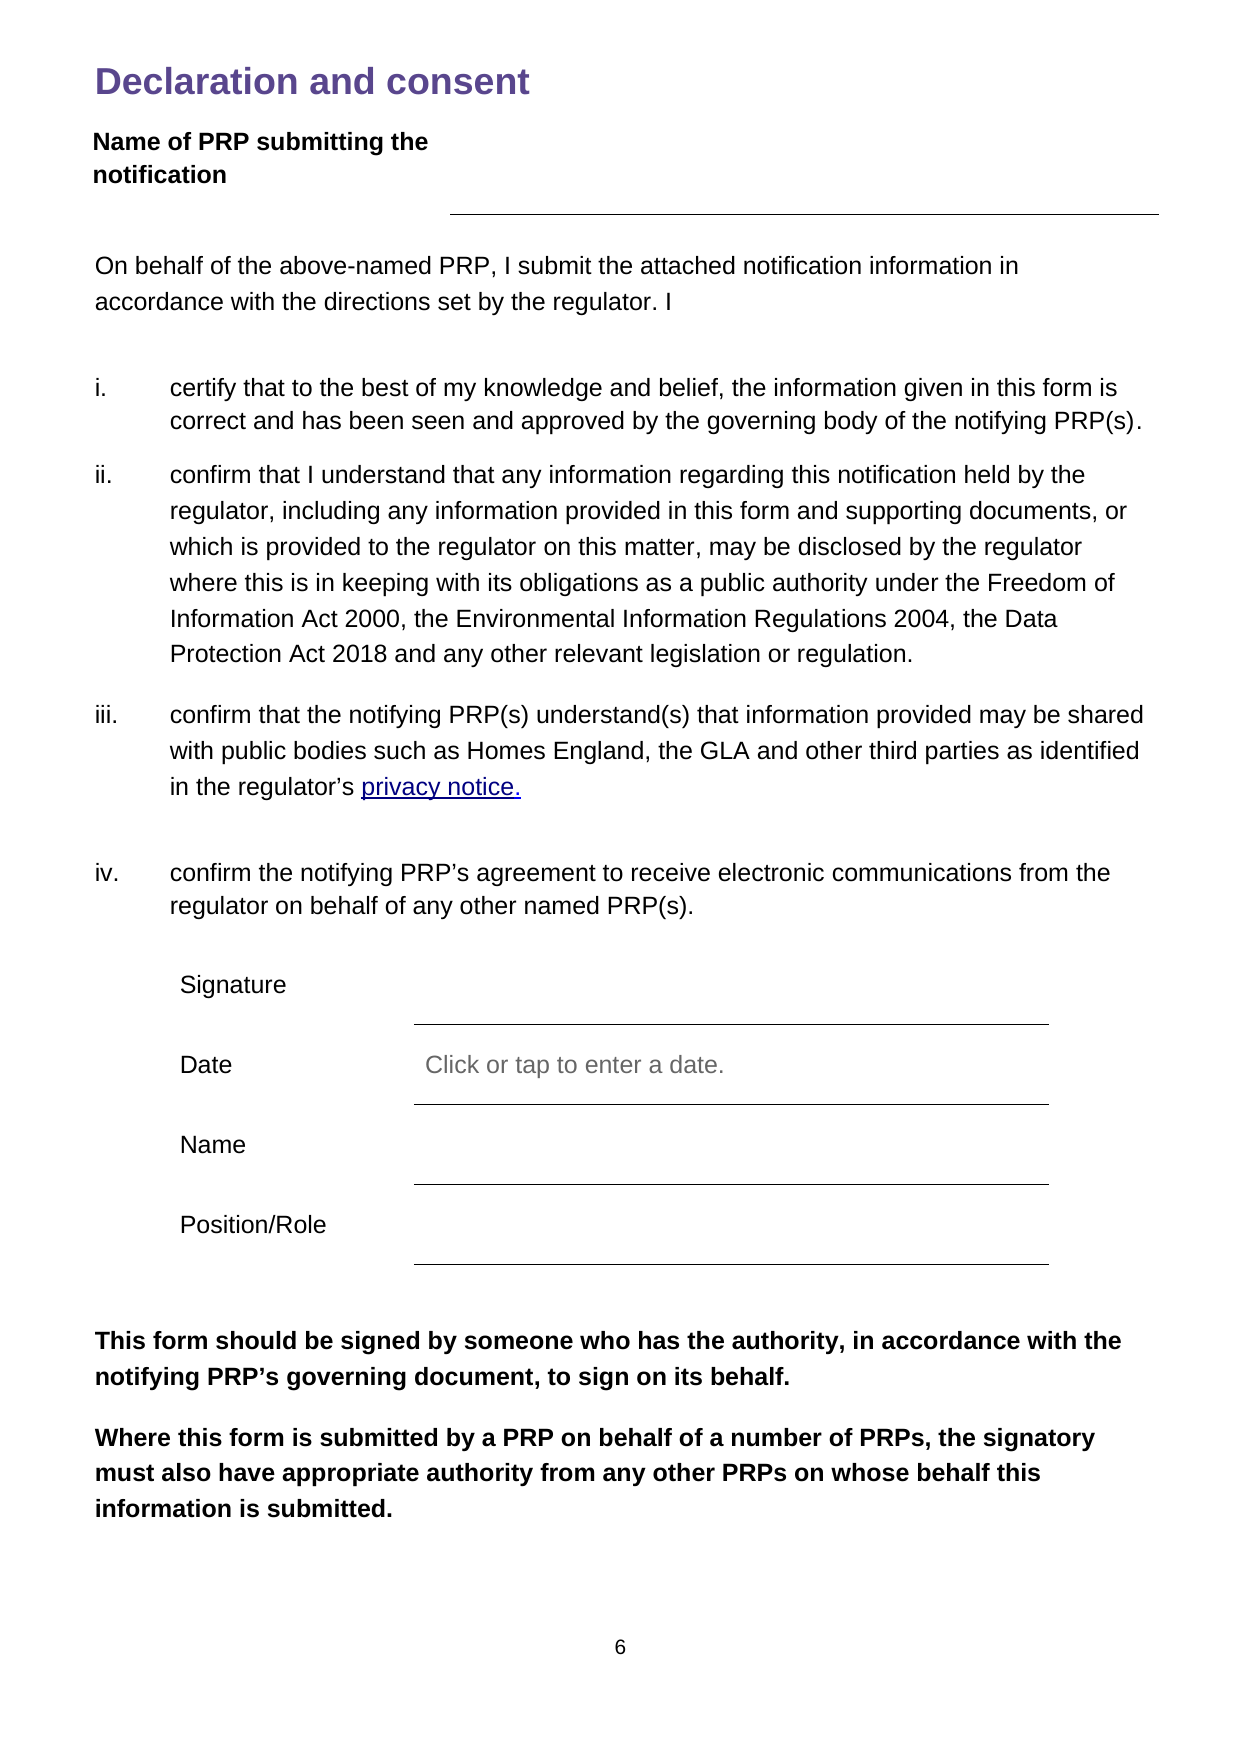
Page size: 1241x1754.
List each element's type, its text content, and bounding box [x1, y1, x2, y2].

table_cell Position/Role [168, 1184, 414, 1264]
subtitle Declaration and consent [94, 59, 1146, 102]
list confirm that I understand that any information regarding this notification held by the regulator, including any information provided in this form and supporting documents, or which is provided to the regulator on this matter, may be disclosed by the regulator where this is in keeping with its obligations as a public authority under the Freedom of Information Act 2000, the Environmental Information Regulations 2004, the Data Protection Act 2018 and any other relevant legislation or regulation. [94, 460, 1146, 668]
table_cell Date [168, 1024, 414, 1104]
table_header [414, 945, 1048, 1024]
table_cell Name [168, 1104, 414, 1184]
list confirm that the notifying PRP(s) understand(s) that information provided may be shared with public bodies such as Homes England, the GLA and other third parties as identified in the regulator’s privacy notice. [94, 700, 1146, 801]
table_header [450, 127, 1159, 214]
table_cell [414, 1185, 1048, 1264]
text This form should be signed by someone who has the authority, in accordance with the notifying PRP’s governing document, to sign on its behalf. [94, 1326, 1146, 1390]
text Where this form is submitted by a PRP on behalf of a number of PRPs, the signatory must also have appropriate authority from any other PRPs on whose behalf this information is submitted. [94, 1422, 1146, 1523]
list confirm the notifying PRP’s agreement to receive electronic communications from the regulator on behalf of any other named PRP(s). [94, 858, 1146, 920]
table_header Name of PRP submitting the notification [81, 127, 450, 214]
table_header Signature [168, 945, 414, 1024]
table_cell Click or tap to enter a date. [414, 1025, 1048, 1104]
text On behalf of the above-named PRP, I submit the attached notification information in accordance with the directions set by the regulator. I [94, 251, 1146, 316]
list certify that to the best of my knowledge and belief, the information given in this form is correct and has been seen and approved by the governing body of the notifying PRP(s). [94, 373, 1146, 435]
table_cell [414, 1105, 1048, 1184]
